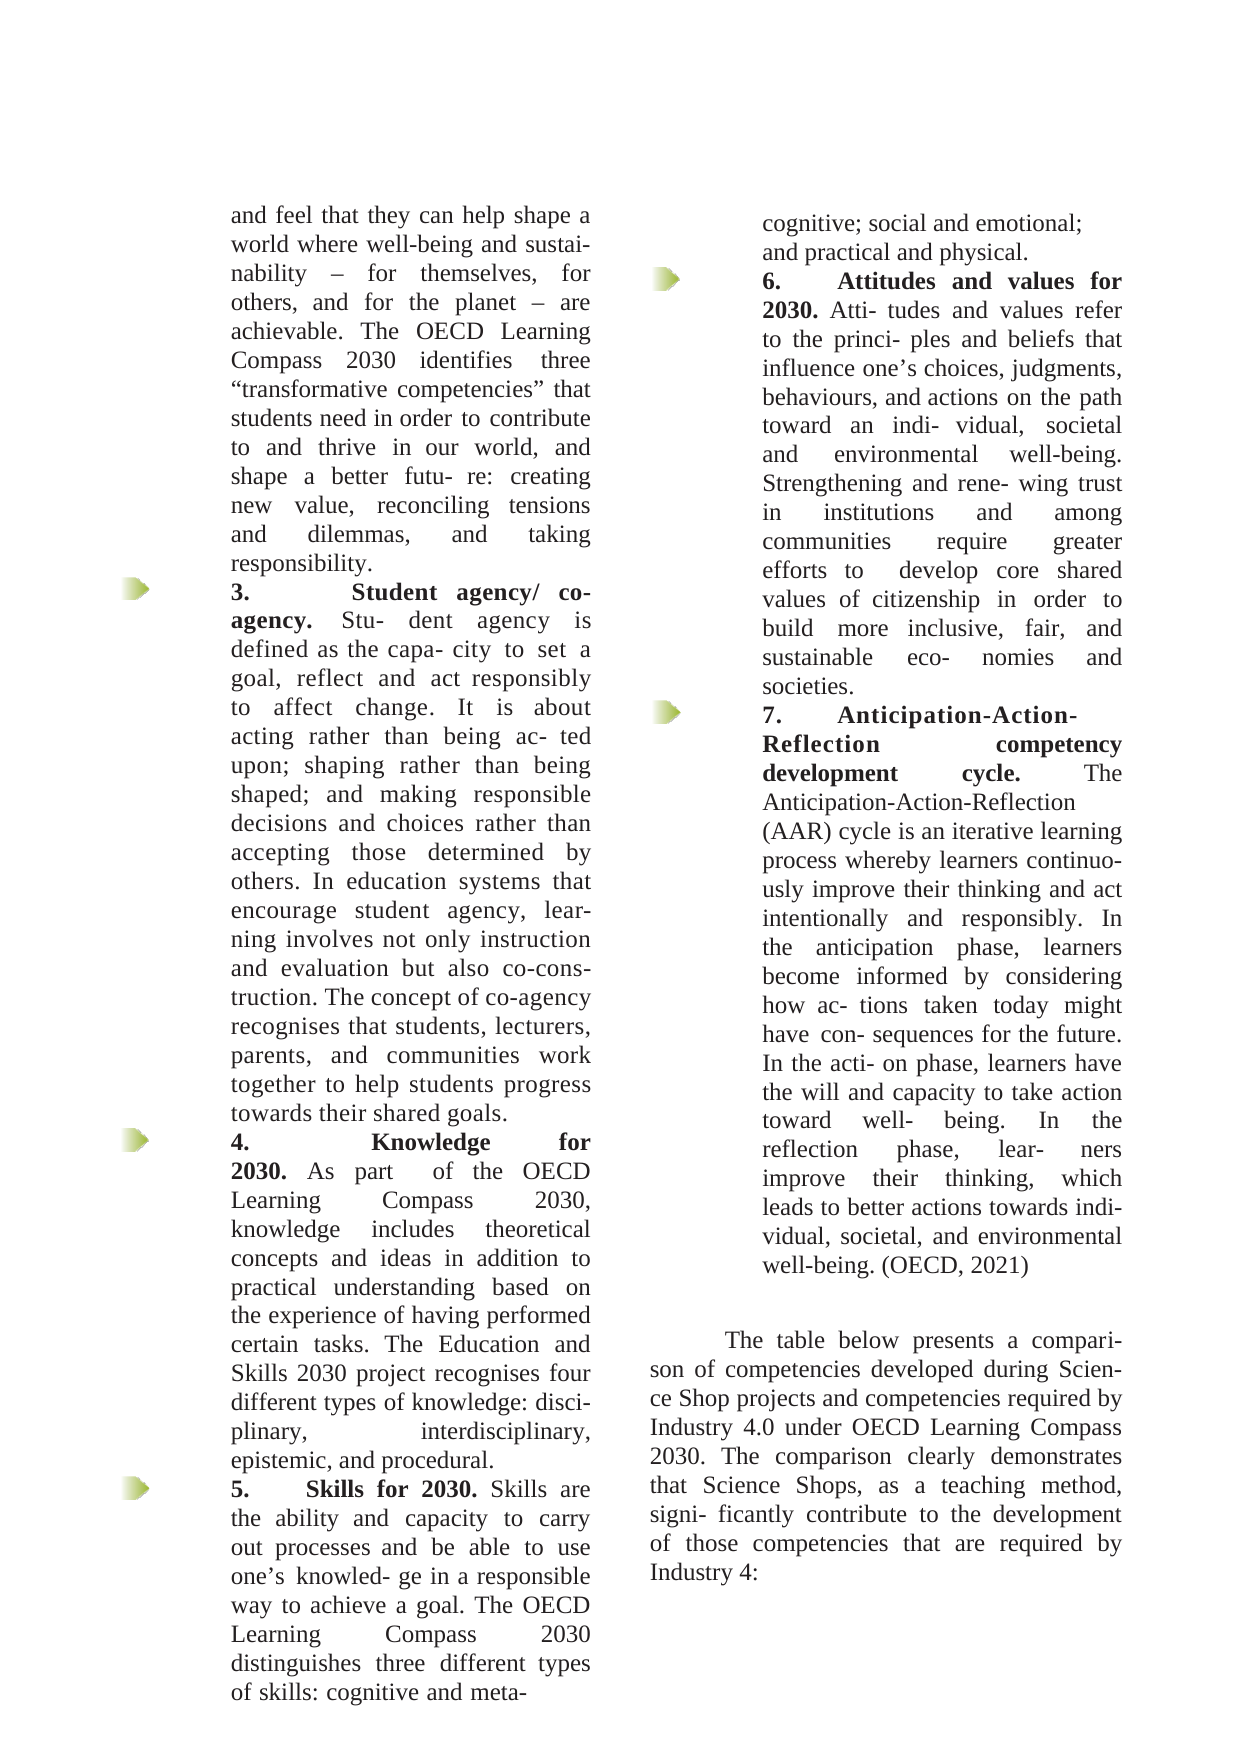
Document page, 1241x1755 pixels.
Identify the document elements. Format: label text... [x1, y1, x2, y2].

list Student agency/ co-agency. Stu- dent agency is defined as the capa- city to set a goal, reflect and act responsibly to affect change. It is about acting rather than being ac- ted upon; shaping rather than being shaped; and making responsible decisions and choices rather than accepting those determined by others. In education systems that encourage student agency, lear- ning involves not only instruction and evaluation but also co-cons- truction. The concept of co-agency recognises that students, lecturers, parents, and communities work together to help students progress towards their shared goals. [231, 577, 591, 1127]
text cognitive; social and emotional; and practical and physical. [762, 208, 1122, 266]
list Anticipation-Action-Reflection competency development cycle. The Anticipation-Action-Reflection (AAR) cycle is an iterative learning process whereby learners continuo- usly improve their thinking and act intentionally and responsibly. In the anticipation phase, learners become informed by considering how ac- tions taken today might have con- sequences for the future. In the acti- on phase, learners have the will and capacity to take action toward well- being. In the reflection phase, lear- ners improve their thinking, which leads to better actions towards indi- vidual, societal, and environmental well-being. (OECD, 2021) [762, 700, 1122, 1279]
list Skills for 2030. Skills are the ability and capacity to carry out processes and be able to use one’s knowled- ge in a responsible way to achieve a goal. The OECD Learning Compass 2030 distinguishes three different types of skills: cognitive and meta- [231, 1474, 591, 1706]
list Knowledge for 2030. As part of the OECD Learning Compass 2030, knowledge includes theoretical concepts and ideas in addition to practical understanding based on the experience of having performed certain tasks. The Education and Skills 2030 project recognises four different types of knowledge: disci- plinary, interdisciplinary, epistemic, and procedural. [231, 1127, 591, 1474]
text and feel that they can help shape a world where well-being and sustai- nability – for themselves, for others, and for the planet – are achievable. The OECD Learning Compass 2030 identifies three “transformative competencies” that students need in order to contribute to and thrive in our world, and shape a better futu- re: creating new value, reconciling tensions and dilemmas, and taking responsibility. [231, 200, 591, 576]
list Attitudes and values for 2030. Atti- tudes and values refer to the princi- ples and beliefs that influence one’s choices, judgments, behaviours, and actions on the path toward an indi- vidual, societal and environmental well-being. Strengthening and rene- wing trust in institutions and among communities require greater efforts to develop core shared values of citizenship in order to build more inclusive, fair, and sustainable eco- nomies and societies. [762, 266, 1122, 700]
text The table below presents a compari- son of competencies developed during Scien- ce Shop projects and competencies required by Industry 4.0 under OECD Learning Compass 2030. The comparison clearly demonstrates that Science Shops, as a teaching method, signi- ficantly contribute to the development of those competencies that are required by Industry 4: [649, 1325, 1122, 1586]
